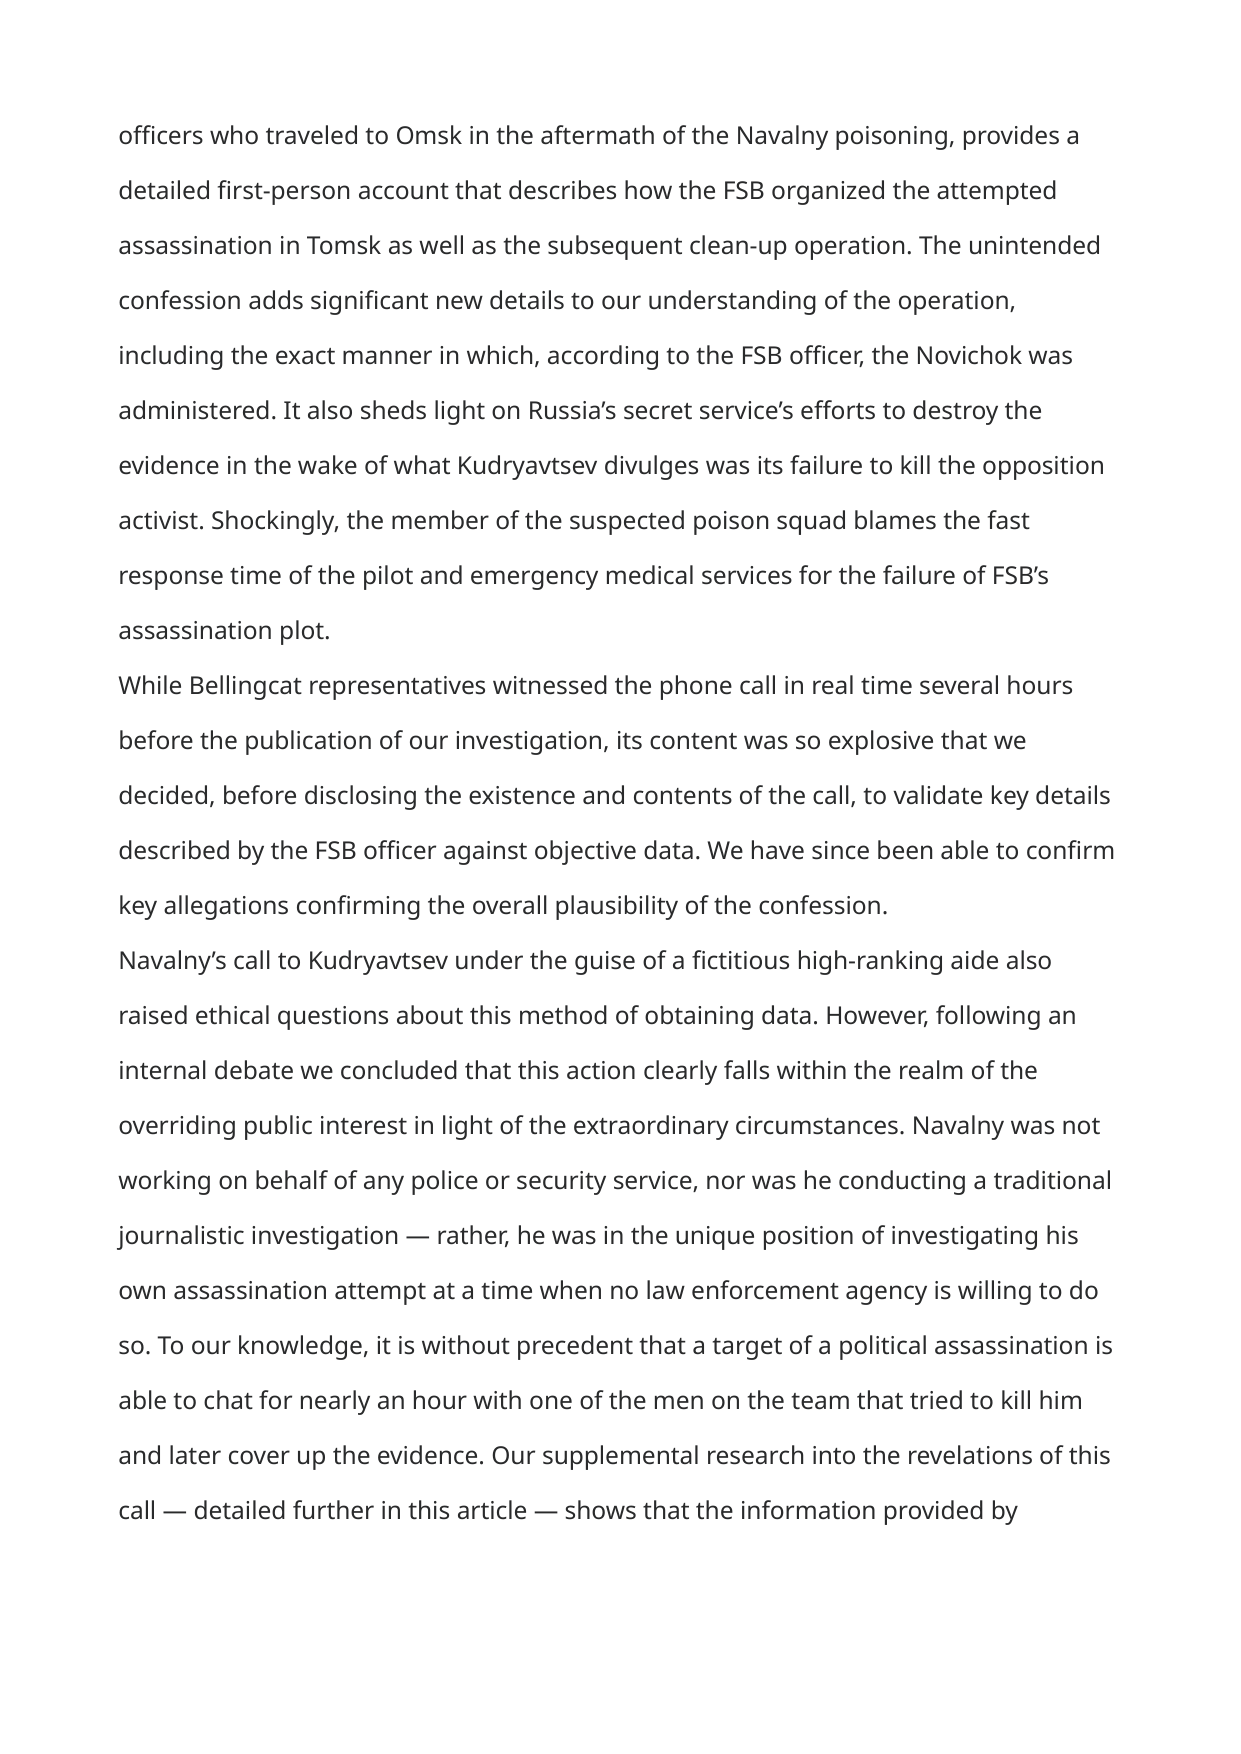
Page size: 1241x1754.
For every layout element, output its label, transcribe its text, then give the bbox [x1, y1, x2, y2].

text officers who traveled to Omsk in the aftermath of the Navalny poisoning, provides a detailed first-person account that describes how the FSB organized the attempted assassination in Tomsk as well as the subsequent clean-up operation. The unintended confession adds significant new details to our understanding of the operation, including the exact manner in which, according to the FSB officer, the Novichok was administered. It also sheds light on Russia’s secret service’s efforts to destroy the evidence in the wake of what Kudryavtsev divulges was its failure to kill the opposition activist. Shockingly, the member of the suspected poison squad blames the fast response time of the pilot and emergency medical services for the failure of FSB’s assassination plot. [118, 118, 1122, 646]
text Navalny’s call to Kudryavtsev under the guise of a fictitious high-ranking aide also raised ethical questions about this method of obtaining data. However, following an internal debate we concluded that this action clearly falls within the realm of the overriding public interest in light of the extraordinary circumstances. Navalny was not working on behalf of any police or security service, nor was he conducting a traditional journalistic investigation — rather, he was in the unique position of investigating his own assassination attempt at a time when no law enforcement agency is willing to do so. To our knowledge, it is without precedent that a target of a political assassination is able to chat for nearly an hour with one of the men on the team that tried to kill him and later cover up the evidence. Our supplemental research into the revelations of this call — detailed further in this article — shows that the information provided by [118, 943, 1122, 1526]
text While Bellingcat representatives witnessed the phone call in real time several hours before the publication of our investigation, its content was so explosive that we decided, before disclosing the existence and contents of the call, to validate key details described by the FSB officer against objective data. We have since been able to confirm key allegations confirming the overall plausibility of the confession. [118, 668, 1122, 921]
